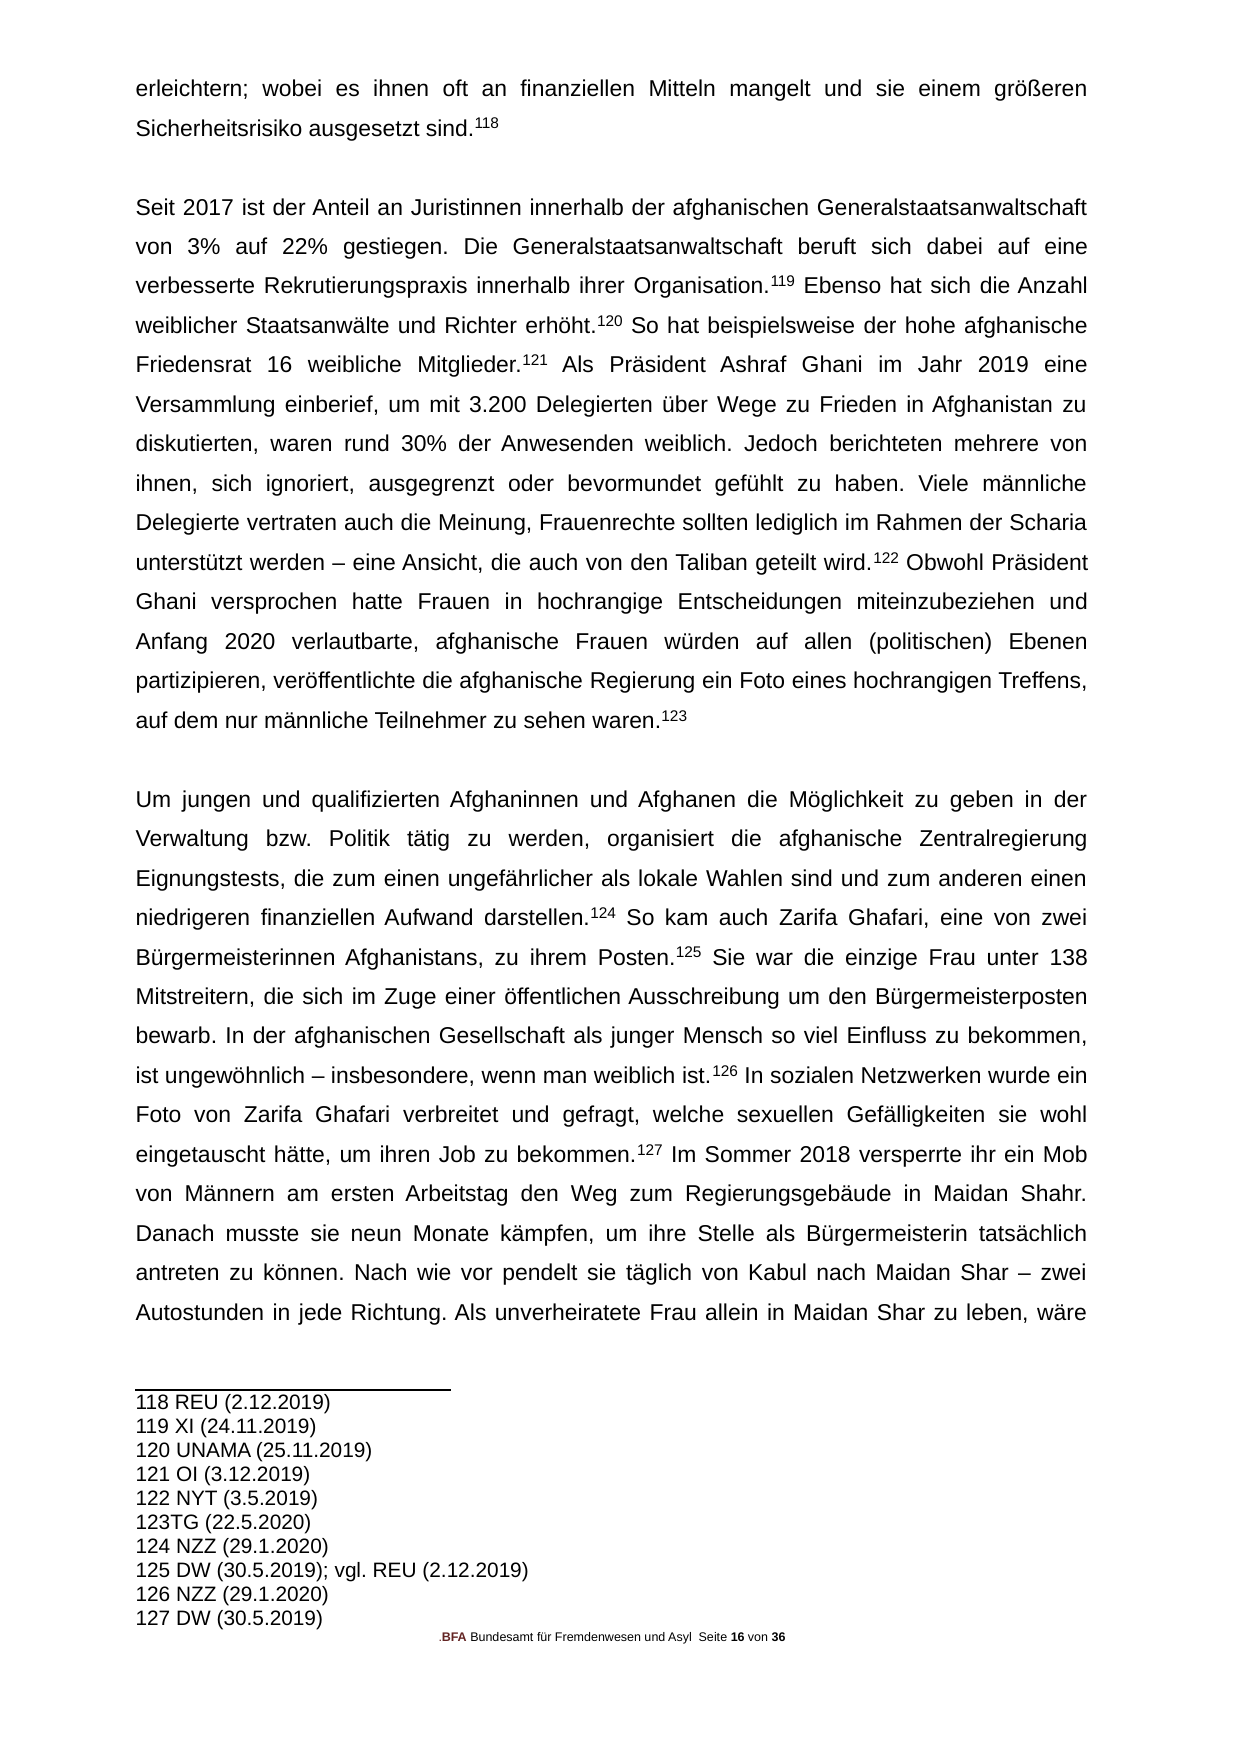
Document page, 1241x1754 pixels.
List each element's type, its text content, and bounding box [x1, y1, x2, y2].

text Um jungen und qualifizierten Afghaninnen und Afghanen die Möglichkeit zu geben in der Verwaltung bzw. Politik tätig zu werden, organisiert die afghanische Zentralregierung Eignungstests, die zum einen ungefährlicher als lokale Wahlen sind und zum anderen einen niedrigeren finanziellen Aufwand darstellen. So kam auch Zarifa Ghafari, eine von zwei Bürgermeisterinnen Afghanistans, zu ihrem Posten. Sie war die einzige Frau unter 138 Mitstreitern, die sich im Zuge einer öffentlichen Ausschreibung um den Bürgermeisterposten bewarb. In der afghanischen Gesellschaft als junger Mensch so viel Einfluss zu bekommen, ist ungewöhnlich – insbesondere, wenn man weiblich ist. In sozialen Netzwerken wurde ein Foto von Zarifa Ghafari verbreitet und gefragt, welche sexuellen Gefälligkeiten sie wohl eingetauscht hätte, um ihren Job zu bekommen. Im Sommer 2018 versperrte ihr ein Mob von Männern am ersten Arbeitstag den Weg zum Regierungsgebäude in Maidan Shahr. Danach musste sie neun Monate kämpfen, um ihre Stelle als Bürgermeisterin tatsächlich antreten zu können. Nach wie vor pendelt sie täglich von Kabul nach Maidan Shar – zwei Autostunden in jede Richtung. Als unverheiratete Frau allein in Maidan Shar zu leben, wäre [135, 786, 1088, 1325]
text UNAMA (25.11.2019) [135, 1438, 1088, 1462]
text TG (22.5.2020) [135, 1510, 1088, 1534]
text Seit 2017 ist der Anteil an Juristinnen innerhalb der afghanischen Generalstaatsanwaltschaft von 3% auf 22% gestiegen. Die Generalstaatsanwaltschaft beruft sich dabei auf eine verbesserte Rekrutierungspraxis innerhalb ihrer Organisation. Ebenso hat sich die Anzahl weiblicher Staatsanwälte und Richter erhöht. So hat beispielsweise der hohe afghanische Friedensrat 16 weibliche Mitglieder. Als Präsident Ashraf Ghani im Jahr 2019 eine Versammlung einberief, um mit 3.200 Delegierten über Wege zu Frieden in Afghanistan zu diskutierten, waren rund 30% der Anwesenden weiblich. Jedoch berichteten mehrere von ihnen, sich ignoriert, ausgegrenzt oder bevormundet gefühlt zu haben. Viele männliche Delegierte vertraten auch die Meinung, Frauenrechte sollten lediglich im Rahmen der Scharia unterstützt werden – eine Ansicht, die auch von den Taliban geteilt wird. Obwohl Präsident Ghani versprochen hatte Frauen in hochrangige Entscheidungen miteinzubeziehen und Anfang 2020 verlautbarte, afghanische Frauen würden auf allen (politischen) Ebenen partizipieren, veröffentlichte die afghanische Regierung ein Foto eines hochrangigen Treffens, auf dem nur männliche Teilnehmer zu sehen waren. [135, 193, 1088, 733]
text NZZ (29.1.2020) [135, 1582, 1088, 1606]
text DW (30.5.2019) [135, 1606, 1088, 1629]
text erleichtern; wobei es ihnen oft an finanziellen Mitteln mangelt und sie einem größeren Sicherheitsrisiko ausgesetzt sind. [135, 75, 1088, 141]
text NZZ (29.1.2020) [135, 1534, 1088, 1558]
text XI (24.11.2019) [135, 1414, 1088, 1438]
text NYT (3.5.2019) [135, 1486, 1088, 1510]
text REU (2.12.2019) [135, 1390, 1088, 1414]
text OI (3.12.2019) [135, 1462, 1088, 1486]
text DW (30.5.2019); vgl. REU (2.12.2019) [135, 1558, 1088, 1582]
